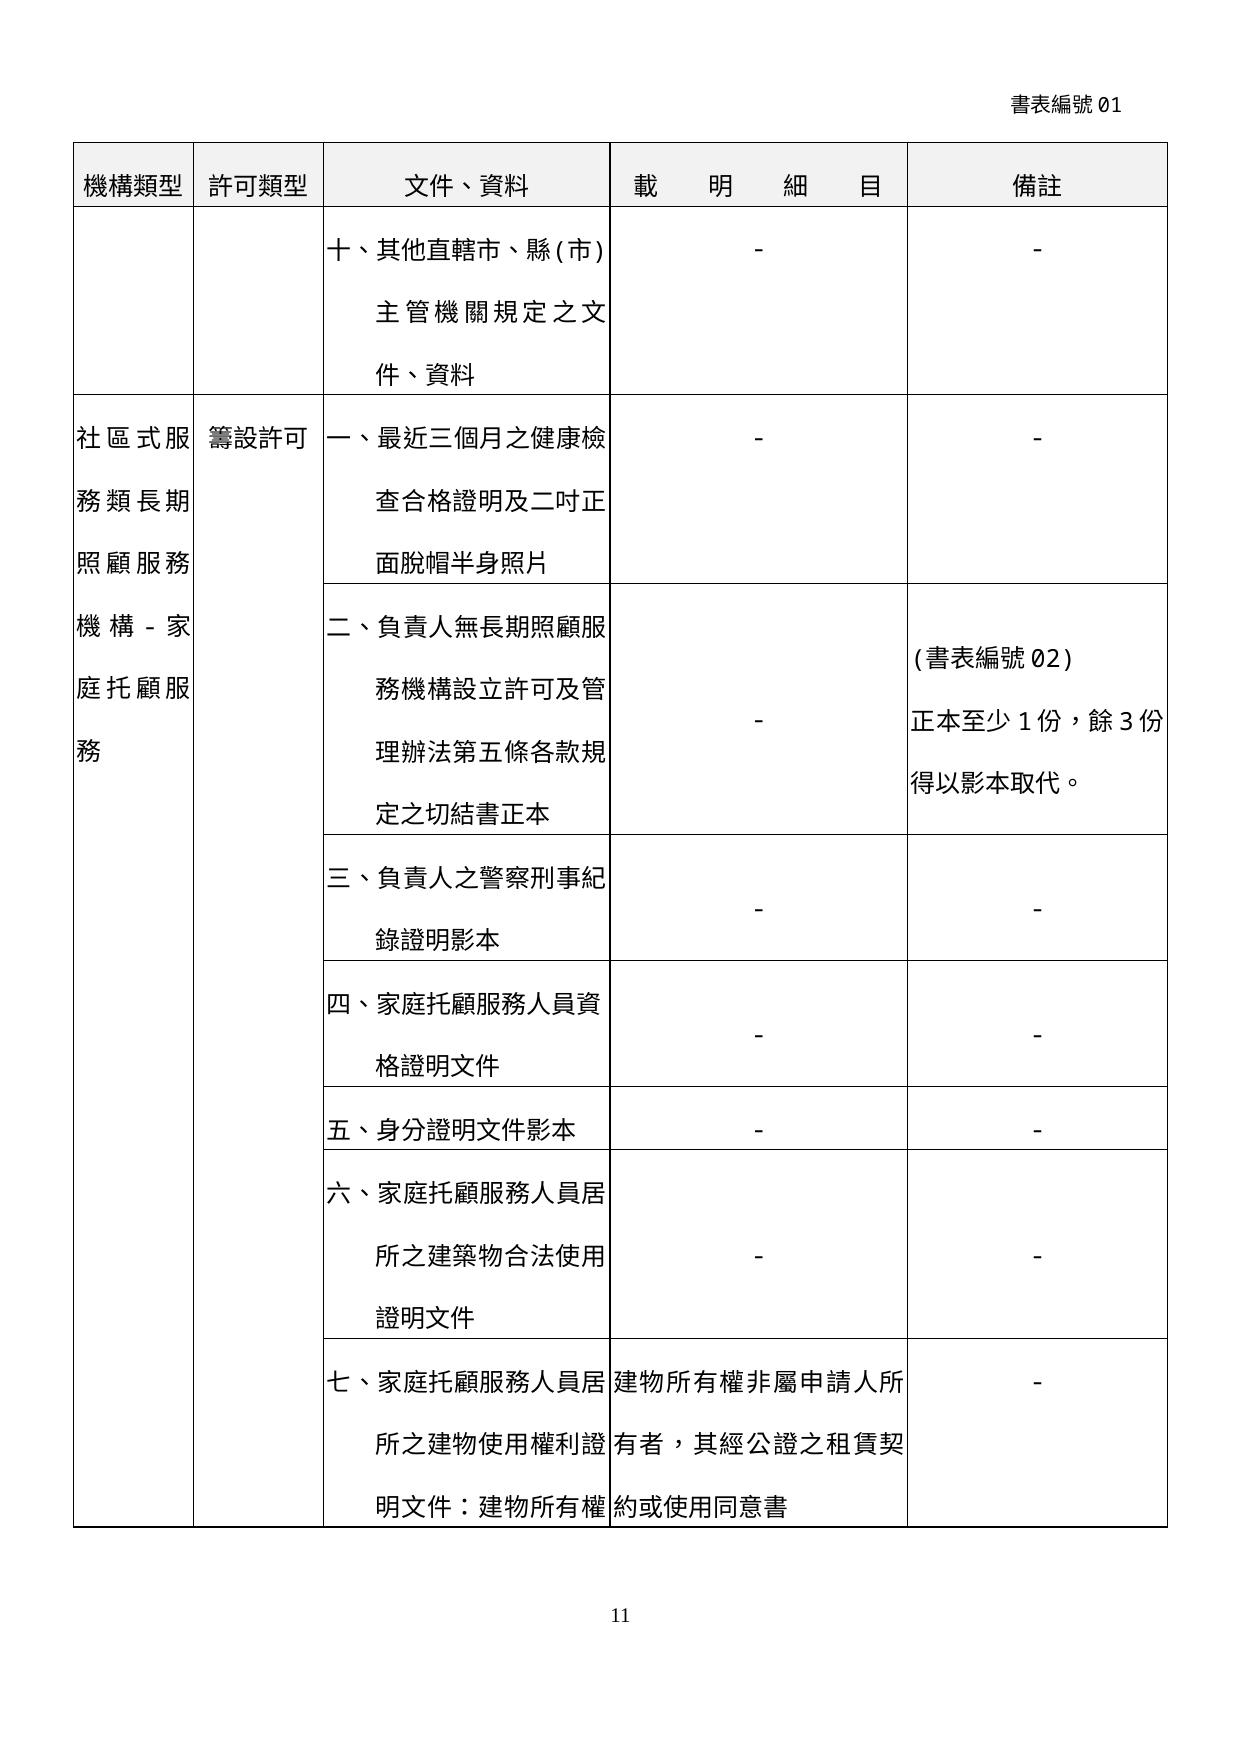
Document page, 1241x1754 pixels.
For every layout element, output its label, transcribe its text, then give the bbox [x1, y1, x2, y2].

table_cell 建物所有權非屬申請人所有者，其經公證之租賃契約或使用同意書 [611, 1339, 907, 1526]
table_header 許可類型 [194, 143, 323, 206]
table_cell [74, 207, 193, 394]
table_cell - [611, 584, 907, 834]
table_cell - [611, 395, 907, 583]
table_cell 十、其他直轄市、縣(市)主管機關規定之文件、資料 [324, 207, 609, 394]
table_cell - [908, 835, 1167, 960]
table_cell 二、負責人無長期照顧服務機構設立許可及管理辦法第五條各款規定之切結書正本 [324, 584, 609, 834]
table_cell - [908, 1150, 1167, 1338]
table_cell - [611, 961, 907, 1086]
table_cell 籌設許可 [194, 395, 323, 1526]
table_cell - [908, 395, 1167, 583]
table_header 機構類型 [74, 143, 193, 206]
table_cell [194, 207, 323, 394]
table_cell - [908, 207, 1167, 394]
table_cell - [611, 1150, 907, 1338]
table_cell 四、家庭托顧服務人員資格證明文件 [324, 961, 609, 1086]
table_cell (書表編號02) 正本至少1份，餘3份得以影本取代。 [908, 584, 1167, 834]
table_header 備註 [908, 143, 1167, 206]
table_cell - [611, 207, 907, 394]
table_cell - [908, 1339, 1167, 1526]
table_cell 一、最近三個月之健康檢查合格證明及二吋正面脫帽半身照片 [324, 395, 609, 583]
table_cell 五、身分證明文件影本 [324, 1087, 609, 1149]
table_cell - [908, 961, 1167, 1086]
table_cell 社區式服務類長期照顧服務機構-家庭托顧服務 [74, 395, 193, 1526]
table_cell - [908, 1087, 1167, 1149]
table_cell 七、家庭托顧服務人員居所之建物使用權利證明文件：建物所有權 [324, 1339, 609, 1526]
table_header 文件、資料 [324, 143, 609, 206]
table_cell 三、負責人之警察刑事紀錄證明影本 [324, 835, 609, 960]
table_header 載 明 細 目 [611, 143, 907, 206]
table_cell - [611, 835, 907, 960]
table_cell - [611, 1087, 907, 1149]
table_cell 六、家庭托顧服務人員居所之建築物合法使用證明文件 [324, 1150, 609, 1338]
